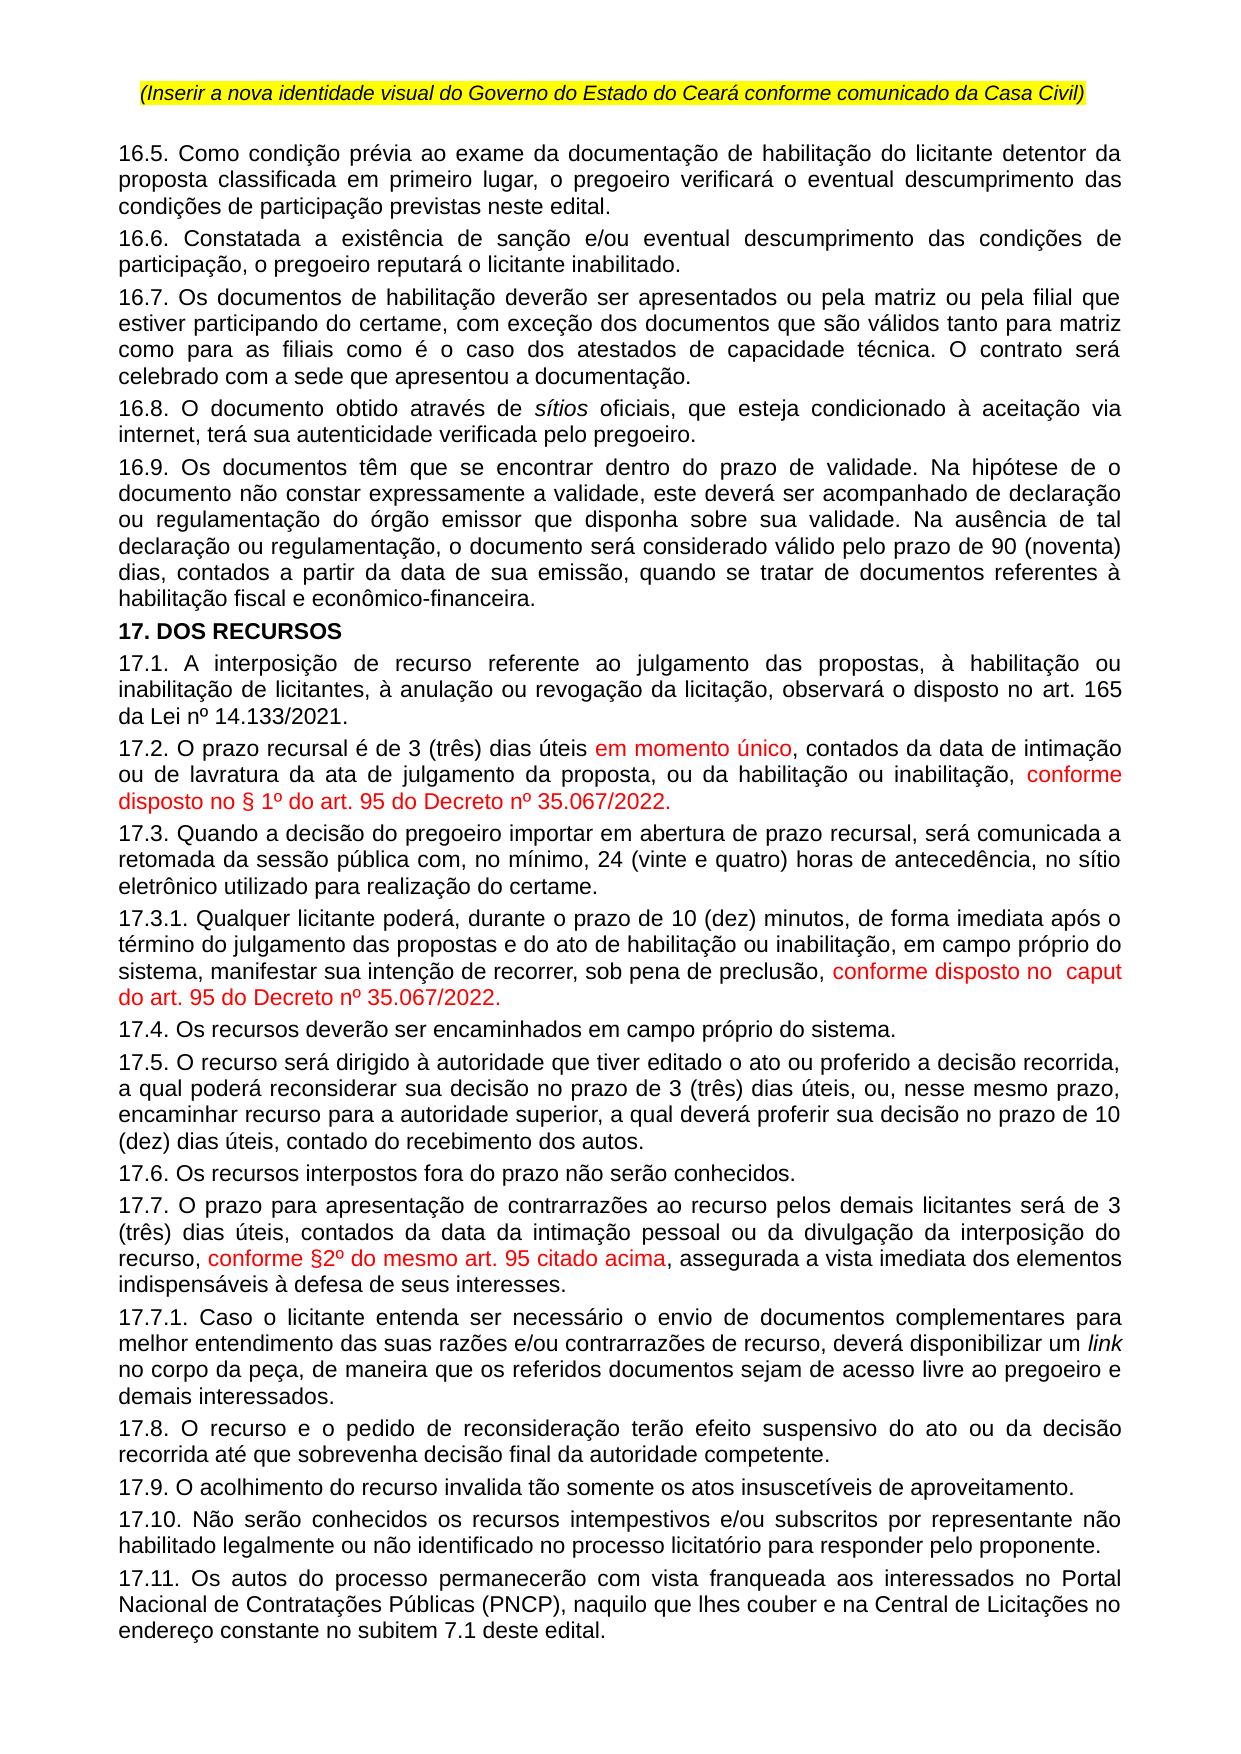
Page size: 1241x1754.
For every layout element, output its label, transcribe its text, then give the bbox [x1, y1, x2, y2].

text 17.1. A interposição de recurso referente ao julgamento das propostas, à habilitação ou inabilitação de licitantes, à anulação ou revogação da licitação, observará o disposto no art. 165 da Lei nº 14.133/2021. [118, 650, 1122, 729]
text 17. DOS RECURSOS [118, 618, 1122, 644]
text 16.6. Constatada a existência de sanção e/ou eventual descumprimento das condições de participação, o pregoeiro reputará o licitante inabilitado. [118, 225, 1122, 278]
text 17.3. Quando a decisão do pregoeiro importar em abertura de prazo recursal, será comunicada a retomada da sessão pública com, no mínimo, 24 (vinte e quatro) horas de antecedência, no sítio eletrônico utilizado para realização do certame. [118, 820, 1122, 899]
text 16.7. Os documentos de habilitação deverão ser apresentados ou pela matriz ou pela filial que estiver participando do certame, com exceção dos documentos que são válidos tanto para matriz como para as filiais como é o caso dos atestados de capacidade técnica. O contrato será celebrado com a sede que apresentou a documentação. [118, 283, 1122, 389]
text 16.5. Como condição prévia ao exame da documentação de habilitação do licitante detentor da proposta classificada em primeiro lugar, o pregoeiro verificará o eventual descumprimento das condições de participação previstas neste edital. [118, 140, 1122, 219]
text 17.9. O acolhimento do recurso invalida tão somente os atos insuscetíveis de aproveitamento. [118, 1473, 1122, 1500]
text 17.5. O recurso será dirigido à autoridade que tiver editado o ato ou proferido a decisão recorrida, a qual poderá reconsiderar sua decisão no prazo de 3 (três) dias úteis, ou, nesse mesmo prazo, encaminhar recurso para a autoridade superior, a qual deverá proferir sua decisão no prazo de 10 (dez) dias úteis, contado do recebimento dos autos. [118, 1048, 1122, 1154]
text 17.8. O recurso e o pedido de reconsideração terão efeito suspensivo do ato ou da decisão recorrida até que sobrevenha decisão final da autoridade competente. [118, 1415, 1122, 1468]
text 17.7. O prazo para apresentação de contrarrazões ao recurso pelos demais licitantes será de 3 (três) dias úteis, contados da data da intimação pessoal ou da divulgação da interposição do recurso, conforme §2º do mesmo art. 95 citado acima, assegurada a vista imediata dos elementos indispensáveis à defesa de seus interesses. [118, 1192, 1122, 1298]
text 17.10. Não serão conhecidos os recursos intempestivos e/ou subscritos por representante não habilitado legalmente ou não identificado no processo licitatório para responder pelo proponente. [118, 1506, 1122, 1558]
text 17.4. Os recursos deverão ser encaminhados em campo próprio do sistema. [118, 1016, 1122, 1043]
text 16.8. O documento obtido através de sítios oficiais, que esteja condicionado à aceitação via internet, terá sua autenticidade verificada pelo pregoeiro. [118, 395, 1122, 448]
text 16.9. Os documentos têm que se encontrar dentro do prazo de validade. Na hipótese de o documento não constar expressamente a validade, este deverá ser acompanhado de declaração ou regulamentação do órgão emissor que disponha sobre sua validade. Na ausência de tal declaração ou regulamentação, o documento será considerado válido pelo prazo de 90 (noventa) dias, contados a partir da data de sua emissão, quando se tratar de documentos referentes à habilitação fiscal e econômico-financeira. [118, 453, 1122, 612]
text 17.2. O prazo recursal é de 3 (três) dias úteis em momento único, contados da data de intimação ou de lavratura da ata de julgamento da proposta, ou da habilitação ou inabilitação, conforme disposto no § 1º do art. 95 do Decreto nº 35.067/2022. [118, 735, 1122, 814]
text 17.3.1. Qualquer licitante poderá, durante o prazo de 10 (dez) minutos, de forma imediata após o término do julgamento das propostas e do ato de habilitação ou inabilitação, em campo próprio do sistema, manifestar sua intenção de recorrer, sob pena de preclusão, conforme disposto no caput do art. 95 do Decreto nº 35.067/2022. [118, 905, 1122, 1010]
text 17.6. Os recursos interpostos fora do prazo não serão conhecidos. [118, 1160, 1122, 1186]
text 17.7.1. Caso o licitante entenda ser necessário o envio de documentos complementares para melhor entendimento das suas razões e/ou contrarrazões de recurso, deverá disponibilizar um link no corpo da peça, de maneira que os referidos documentos sejam de acesso livre ao pregoeiro e demais interessados. [118, 1303, 1122, 1409]
text 17.11. Os autos do processo permanecerão com vista franqueada aos interessados no Portal Nacional de Contratações Públicas (PNCP), naquilo que lhes couber e na Central de Licitações no endereço constante no subitem 7.1 deste edital. [118, 1564, 1122, 1643]
